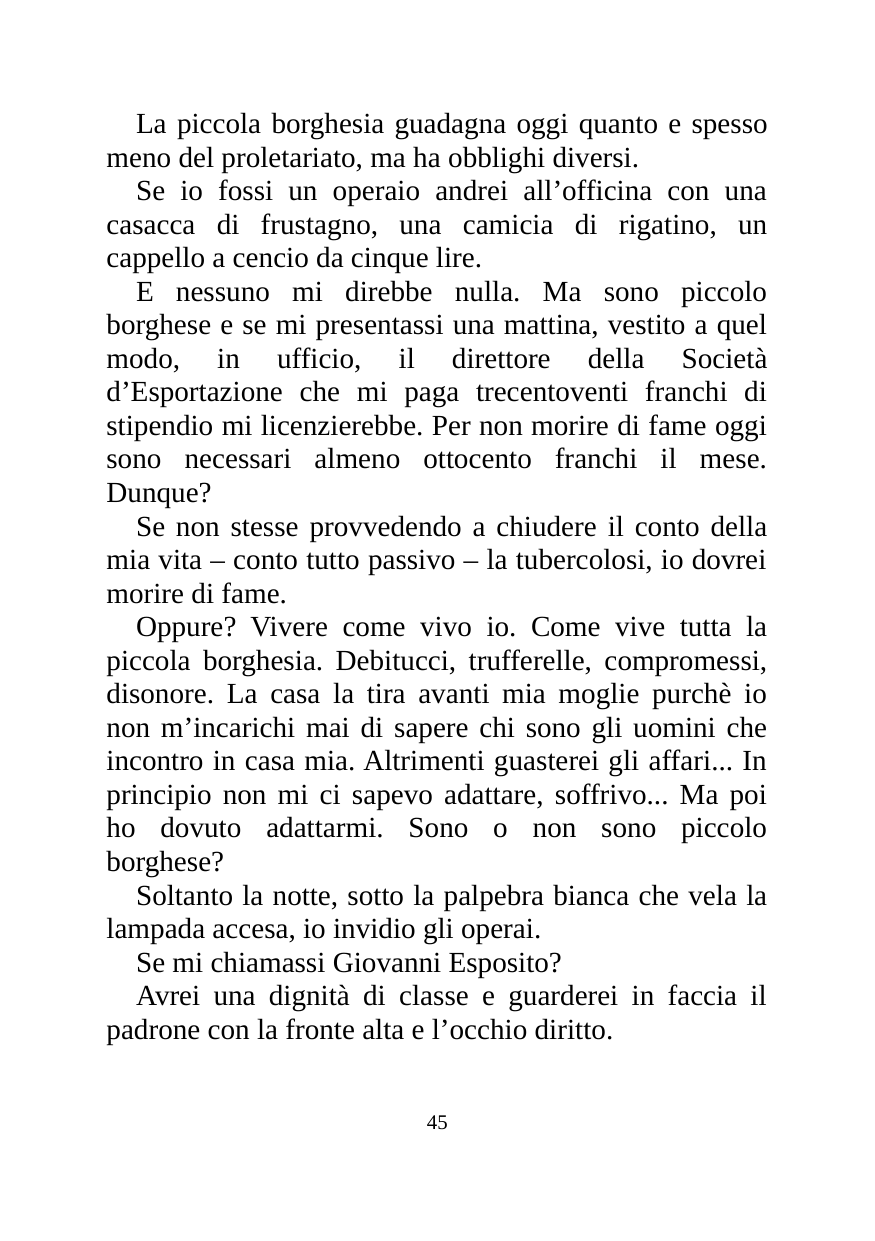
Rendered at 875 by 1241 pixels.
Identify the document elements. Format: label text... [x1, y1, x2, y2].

text Se mi chiamassi Giovanni Esposito? [106, 945, 768, 978]
text Se io fossi un operaio andrei all’officina con una casacca di frustagno, una camicia di rigatino, un cappello a cencio da cinque lire. [106, 173, 768, 274]
text Oppure? Vivere come vivo io. Come vive tutta la piccola borghesia. Debitucci, trufferelle, compromessi, disonore. La casa la tira avanti mia moglie purchè io non m’incarichi mai di sapere chi sono gli uomini che incontro in casa mia. Altrimenti guasterei gli affari... In principio non mi ci sapevo adattare, soffrivo... Ma poi ho dovuto adattarmi. Sono o non sono piccolo borghese? [106, 609, 768, 878]
text Avrei una dignità di classe e guarderei in faccia il padrone con la fronte alta e l’occhio diritto. [106, 978, 768, 1045]
text Soltanto la notte, sotto la palpebra bianca che vela la lampada accesa, io invidio gli operai. [106, 878, 768, 945]
text E nessuno mi direbbe nulla. Ma sono piccolo borghese e se mi presentassi una mattina, vestito a quel modo, in ufficio, il direttore della Società d’Esportazione che mi paga trecentoventi franchi di stipendio mi licenzierebbe. Per non morire di fame oggi sono necessari almeno ottocento franchi il mese. Dunque? [106, 274, 768, 509]
text Se non stesse provvedendo a chiudere il conto della mia vita – conto tutto passivo – la tubercolosi, io dovrei morire di fame. [106, 509, 768, 609]
text La piccola borghesia guadagna oggi quanto e spesso meno del proletariato, ma ha obblighi diversi. [106, 106, 768, 173]
